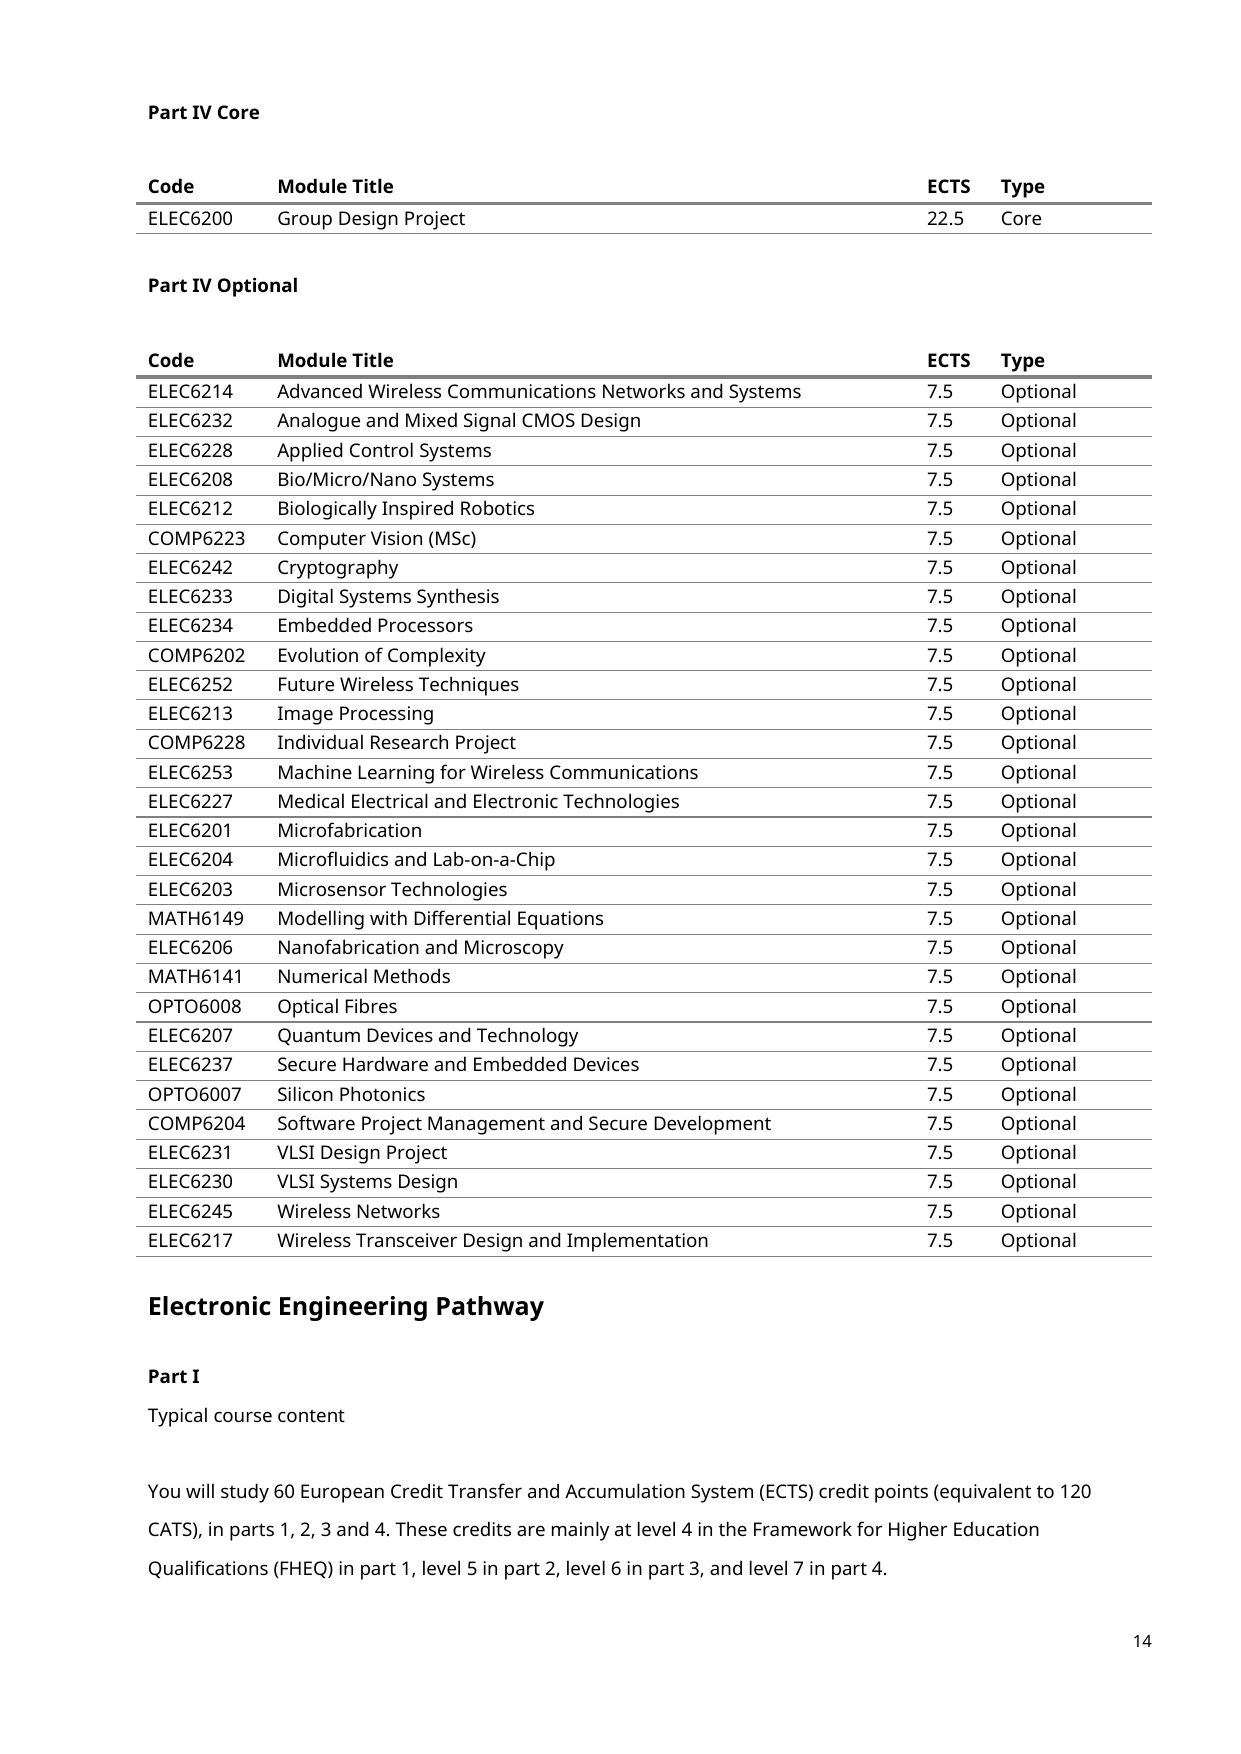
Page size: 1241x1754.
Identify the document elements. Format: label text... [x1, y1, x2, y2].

table_cell Module Title [266, 347, 916, 375]
table_cell ELEC6253 [136, 759, 266, 787]
table_cell ELEC6214 [136, 379, 266, 407]
table_cell COMP6228 [136, 730, 266, 758]
table_cell 7.5 [916, 613, 989, 641]
table_cell Embedded Processors [266, 613, 916, 641]
table_cell Optional [989, 525, 1152, 553]
table_cell ECTS [916, 347, 989, 375]
table_cell ELEC6200 [136, 205, 266, 233]
table_cell VLSI Design Project [266, 1140, 916, 1168]
table_cell Wireless Transceiver Design and Implementation [266, 1227, 916, 1256]
table_cell Analogue and Mixed Signal CMOS Design [266, 408, 916, 436]
table_cell 7.5 [916, 496, 989, 524]
table_cell Optional [989, 964, 1152, 992]
table_cell ELEC6237 [136, 1052, 266, 1080]
table_cell Optional [989, 379, 1152, 407]
table_cell ELEC6233 [136, 583, 266, 612]
table_cell Optional [989, 730, 1152, 758]
table_cell COMP6204 [136, 1110, 266, 1138]
table_cell ELEC6228 [136, 437, 266, 465]
table_cell Cryptography [266, 554, 916, 582]
table_cell Optional [989, 1198, 1152, 1226]
table_cell Optional [989, 905, 1152, 933]
table_cell 22.5 [916, 205, 989, 233]
table_cell 7.5 [916, 583, 989, 612]
table_cell Optional [989, 759, 1152, 787]
table_cell 7.5 [916, 1110, 989, 1138]
table_cell Optional [989, 466, 1152, 494]
table_cell ECTS [916, 174, 989, 202]
table_cell 7.5 [916, 1198, 989, 1226]
table_cell Module Title [266, 174, 916, 202]
table_cell ELEC6213 [136, 700, 266, 729]
table_cell Modelling with Differential Equations [266, 905, 916, 933]
table_cell 7.5 [916, 1169, 989, 1197]
table_cell Code [136, 174, 266, 202]
table_cell Part IV Core [136, 99, 1152, 174]
table_cell Secure Hardware and Embedded Devices [266, 1052, 916, 1080]
table_cell 7.5 [916, 905, 989, 933]
table_cell Numerical Methods [266, 964, 916, 992]
table_cell Optional [989, 993, 1152, 1021]
table_cell ELEC6245 [136, 1198, 266, 1226]
table_cell Optional [989, 847, 1152, 875]
table_cell Optional [989, 1227, 1152, 1256]
table_cell Quantum Devices and Technology [266, 1023, 916, 1051]
table_cell 7.5 [916, 408, 989, 436]
table_cell 7.5 [916, 379, 989, 407]
table_cell Silicon Photonics [266, 1081, 916, 1109]
table_cell Optical Fibres [266, 993, 916, 1021]
table_cell ELEC6217 [136, 1227, 266, 1256]
table_cell 7.5 [916, 730, 989, 758]
table_cell Applied Control Systems [266, 437, 916, 465]
table_cell Optional [989, 1140, 1152, 1168]
table_cell Optional [989, 876, 1152, 904]
table_cell Type [989, 174, 1152, 202]
table_cell Optional [989, 935, 1152, 963]
table_cell ELEC6231 [136, 1140, 266, 1168]
table_cell ELEC6207 [136, 1023, 266, 1051]
table_cell Advanced Wireless Communications Networks and Systems [266, 379, 916, 407]
table_cell Future Wireless Techniques [266, 671, 916, 699]
table_cell Software Project Management and Secure Development [266, 1110, 916, 1138]
table_cell ELEC6201 [136, 818, 266, 846]
table_cell Machine Learning for Wireless Communications [266, 759, 916, 787]
table_cell 7.5 [916, 818, 989, 846]
table_cell ELEC6252 [136, 671, 266, 699]
table_cell ELEC6230 [136, 1169, 266, 1197]
table_cell OPTO6008 [136, 993, 266, 1021]
table_cell Nanofabrication and Microscopy [266, 935, 916, 963]
table_cell Optional [989, 818, 1152, 846]
table_cell Optional [989, 700, 1152, 729]
table_cell Core [989, 205, 1152, 233]
table_cell COMP6202 [136, 642, 266, 670]
table_cell Individual Research Project [266, 730, 916, 758]
table_cell ELEC6208 [136, 466, 266, 494]
table_cell Optional [989, 1110, 1152, 1138]
table_cell Optional [989, 408, 1152, 436]
table_cell Code [136, 347, 266, 375]
table_cell ELEC6227 [136, 788, 266, 816]
table_cell Optional [989, 671, 1152, 699]
table_cell Part IV Optional [136, 234, 1152, 347]
table_cell Optional [989, 583, 1152, 612]
table_cell Optional [989, 437, 1152, 465]
table_cell 7.5 [916, 671, 989, 699]
table_cell Optional [989, 642, 1152, 670]
table_cell 7.5 [916, 525, 989, 553]
table_cell ELEC6203 [136, 876, 266, 904]
table_cell MATH6149 [136, 905, 266, 933]
table_cell 7.5 [916, 759, 989, 787]
table_cell 7.5 [916, 700, 989, 729]
table_cell COMP6223 [136, 525, 266, 553]
table_cell Microfabrication [266, 818, 916, 846]
table_cell Optional [989, 1052, 1152, 1080]
table_cell 7.5 [916, 437, 989, 465]
table_cell Optional [989, 1169, 1152, 1197]
table_cell Microsensor Technologies [266, 876, 916, 904]
table_cell 7.5 [916, 935, 989, 963]
table_cell 7.5 [916, 554, 989, 582]
table_cell Biologically Inspired Robotics [266, 496, 916, 524]
table_cell Microfluidics and Lab-on-a-Chip [266, 847, 916, 875]
table_cell Optional [989, 788, 1152, 816]
table_cell ELEC6232 [136, 408, 266, 436]
table_cell 7.5 [916, 876, 989, 904]
table_cell OPTO6007 [136, 1081, 266, 1109]
table_cell Medical Electrical and Electronic Technologies [266, 788, 916, 816]
table_cell ELEC6204 [136, 847, 266, 875]
table_cell 7.5 [916, 964, 989, 992]
table_cell 7.5 [916, 788, 989, 816]
table_cell Computer Vision (MSc) [266, 525, 916, 553]
table_cell 7.5 [916, 1081, 989, 1109]
table_cell ELEC6206 [136, 935, 266, 963]
table_cell Optional [989, 1081, 1152, 1109]
table_cell 7.5 [916, 1140, 989, 1168]
table_cell Image Processing [266, 700, 916, 729]
table_cell Part I Typical course content You will study 60 European Credit Transfer and Accumulation System (ECTS) credit points (equivalent to 120 CATS), in parts 1, 2, 3 and 4. These credits are mainly at level 4 in the Framework for Higher Education Qualifications (FHEQ) in part 1, level 5 in part 2, level 6 in part 3, and level 7 in part 4. [136, 1325, 1152, 1618]
table_cell Optional [989, 613, 1152, 641]
table_cell 7.5 [916, 1052, 989, 1080]
table_cell VLSI Systems Design [266, 1169, 916, 1197]
table_cell Optional [989, 496, 1152, 524]
table_cell 7.5 [916, 847, 989, 875]
table_cell 7.5 [916, 466, 989, 494]
table_cell ELEC6212 [136, 496, 266, 524]
table_cell Bio/Micro/Nano Systems [266, 466, 916, 494]
table_cell Digital Systems Synthesis [266, 583, 916, 612]
table_cell ELEC6242 [136, 554, 266, 582]
table_cell MATH6141 [136, 964, 266, 992]
table_cell 7.5 [916, 1227, 989, 1256]
table_cell Evolution of Complexity [266, 642, 916, 670]
table_cell 7.5 [916, 642, 989, 670]
table_cell Group Design Project [266, 205, 916, 233]
table_cell ELEC6234 [136, 613, 266, 641]
table_cell Optional [989, 554, 1152, 582]
table_cell Wireless Networks [266, 1198, 916, 1226]
table_cell Electronic Engineering Pathway [136, 1257, 1152, 1325]
table_cell Optional [989, 1023, 1152, 1051]
table_cell Type [989, 347, 1152, 375]
table_cell 7.5 [916, 1023, 989, 1051]
table_cell 7.5 [916, 993, 989, 1021]
